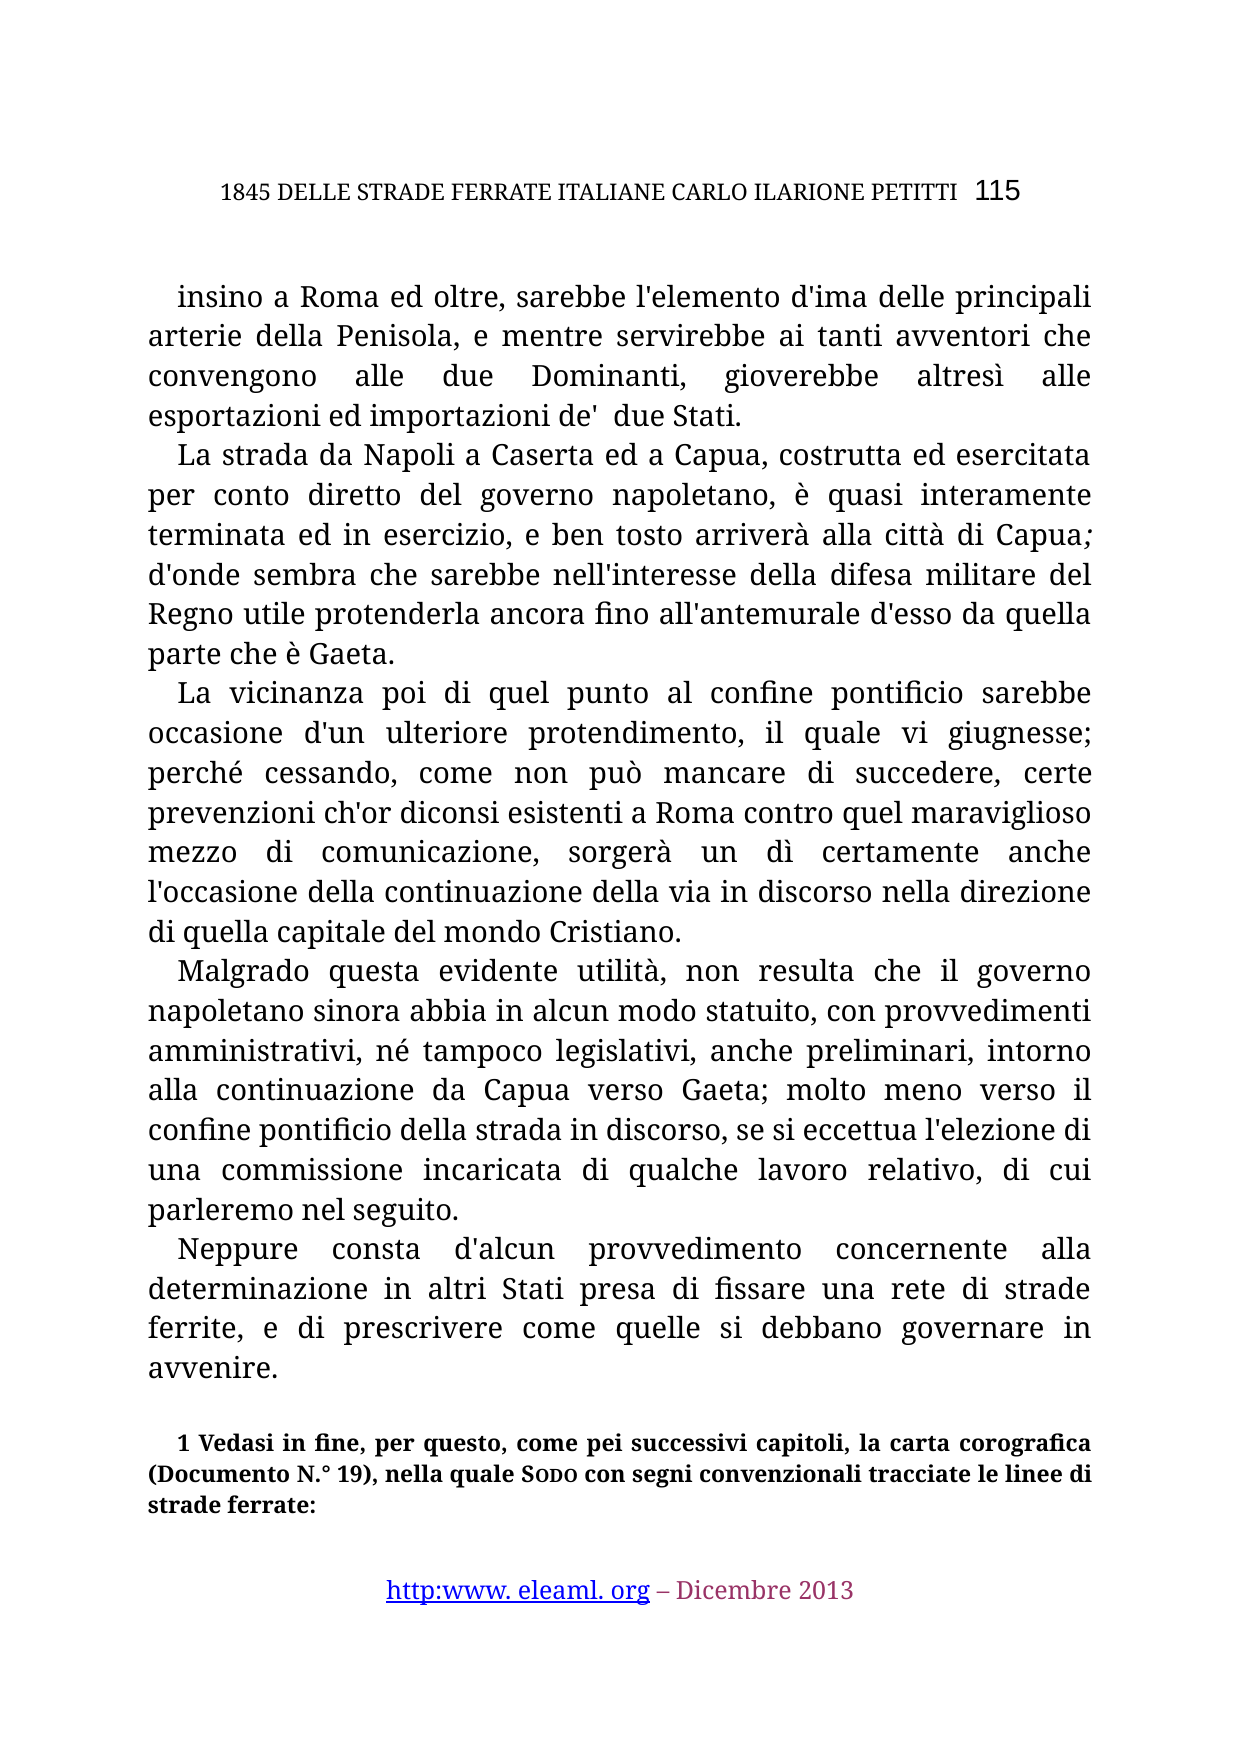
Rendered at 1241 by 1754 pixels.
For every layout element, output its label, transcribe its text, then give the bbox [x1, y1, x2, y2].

text La strada da Napoli a Caserta ed a Capua, costrutta ed esercitata per conto diretto del governo napoletano, è quasi interamente terminata ed in esercizio, e ben tosto arriverà alla città di Capua; d'onde sembra che sarebbe nell'interesse della difesa militare del Regno utile protenderla ancora fino all'antemurale d'esso da quella parte che è Gaeta. [148, 435, 1093, 673]
text 1 Vedasi in fine, per questo, come pei successivi capitoli, la carta corografica (Documento N.° 19), nella quale Sodo con segni convenzionali tracciate le linee di strade ferrate: [148, 1427, 1093, 1521]
text Neppure consta d'alcun provvedimento concernente alla determinazione in altri Stati presa di fissare una rete di strade ferrite, e di prescrivere come quelle si debbano governare in avvenire. [148, 1228, 1093, 1387]
text insino a Roma ed oltre, sarebbe l'elemento d'ima delle principali arterie della Penisola, e mentre servirebbe ai tanti avventori che convengono alle due Dominanti, gioverebbe altresì alle esportazioni ed importazioni de' due Stati. [148, 276, 1093, 435]
text La vicinanza poi di quel punto al confine pontificio sarebbe occasione d'un ulteriore protendimento, il quale vi giugnesse; perché cessando, come non può mancare di succedere, certe prevenzioni ch'or diconsi esistenti a Roma contro quel maraviglioso mezzo di comunicazione, sorgerà un dì certamente anche l'occasione della continuazione della via in discorso nella direzione di quella capitale del mondo Cristiano. [148, 673, 1093, 951]
text Malgrado questa evidente utilità, non resulta che il governo napoletano sinora abbia in alcun modo statuito, con provvedimenti amministrativi, né tampoco legislativi, anche preliminari, intorno alla continuazione da Capua verso Gaeta; molto meno verso il confine pontificio della strada in discorso, se si eccettua l'elezione di una commissione incaricata di qualche lavoro relativo, di cui parleremo nel seguito. [148, 951, 1093, 1228]
